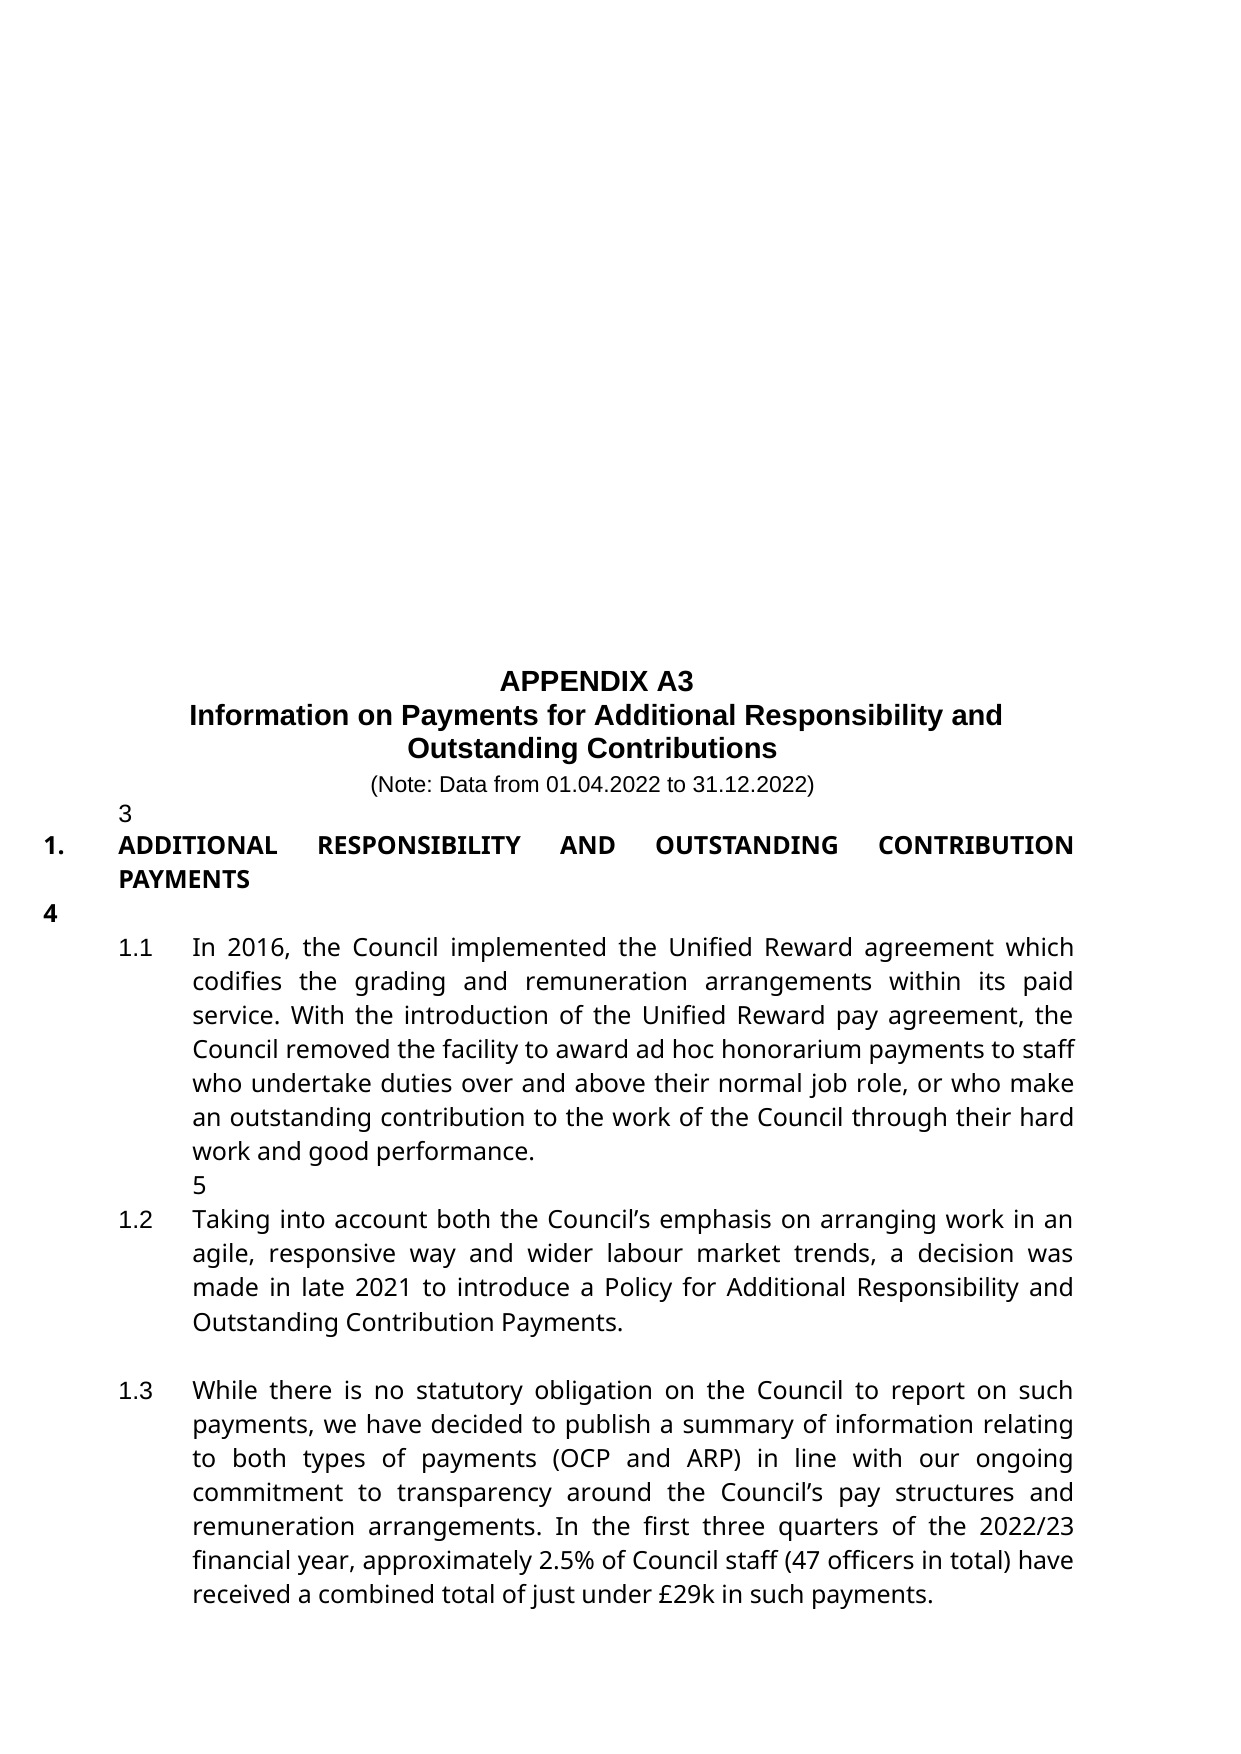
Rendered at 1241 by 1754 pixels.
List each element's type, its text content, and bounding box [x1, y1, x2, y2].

list While there is no statutory obligation on the Council to report on such payments, we have decided to publish a summary of information relating to both types of payments (OCP and ARP) in line with our ongoing commitment to transparency around the Council’s pay structures and remuneration arrangements. In the first three quarters of the 2022/23 financial year, approximately 2.5% of Council staff (47 officers in total) have received a combined total of just under £29k in such payments. [118, 1372, 1075, 1611]
list Additional Responsibility and Outstanding contribution payments [43, 827, 1075, 895]
list Taking into account both the Council’s emphasis on arranging work in an agile, responsive way and wider labour market trends, a decision was made in late 2021 to introduce a Policy for Additional Responsibility and Outstanding Contribution Payments. [118, 1202, 1075, 1338]
text Information on Payments for Additional Responsibility and Outstanding Contributions [118, 698, 1075, 765]
text APPENDIX A3 [118, 664, 1075, 698]
list In 2016, the Council implemented the Unified Reward agreement which codifies the grading and remuneration arrangements within its paid service. With the introduction of the Unified Reward pay agreement, the Council removed the facility to award ad hoc honorarium payments to staff who undertake duties over and above their normal job role, or who make an outstanding contribution to the work of the Council through their hard work and good performance. [118, 929, 1075, 1168]
text (Note: Data from 01.04.2022 to 31.12.2022) [118, 765, 1075, 798]
